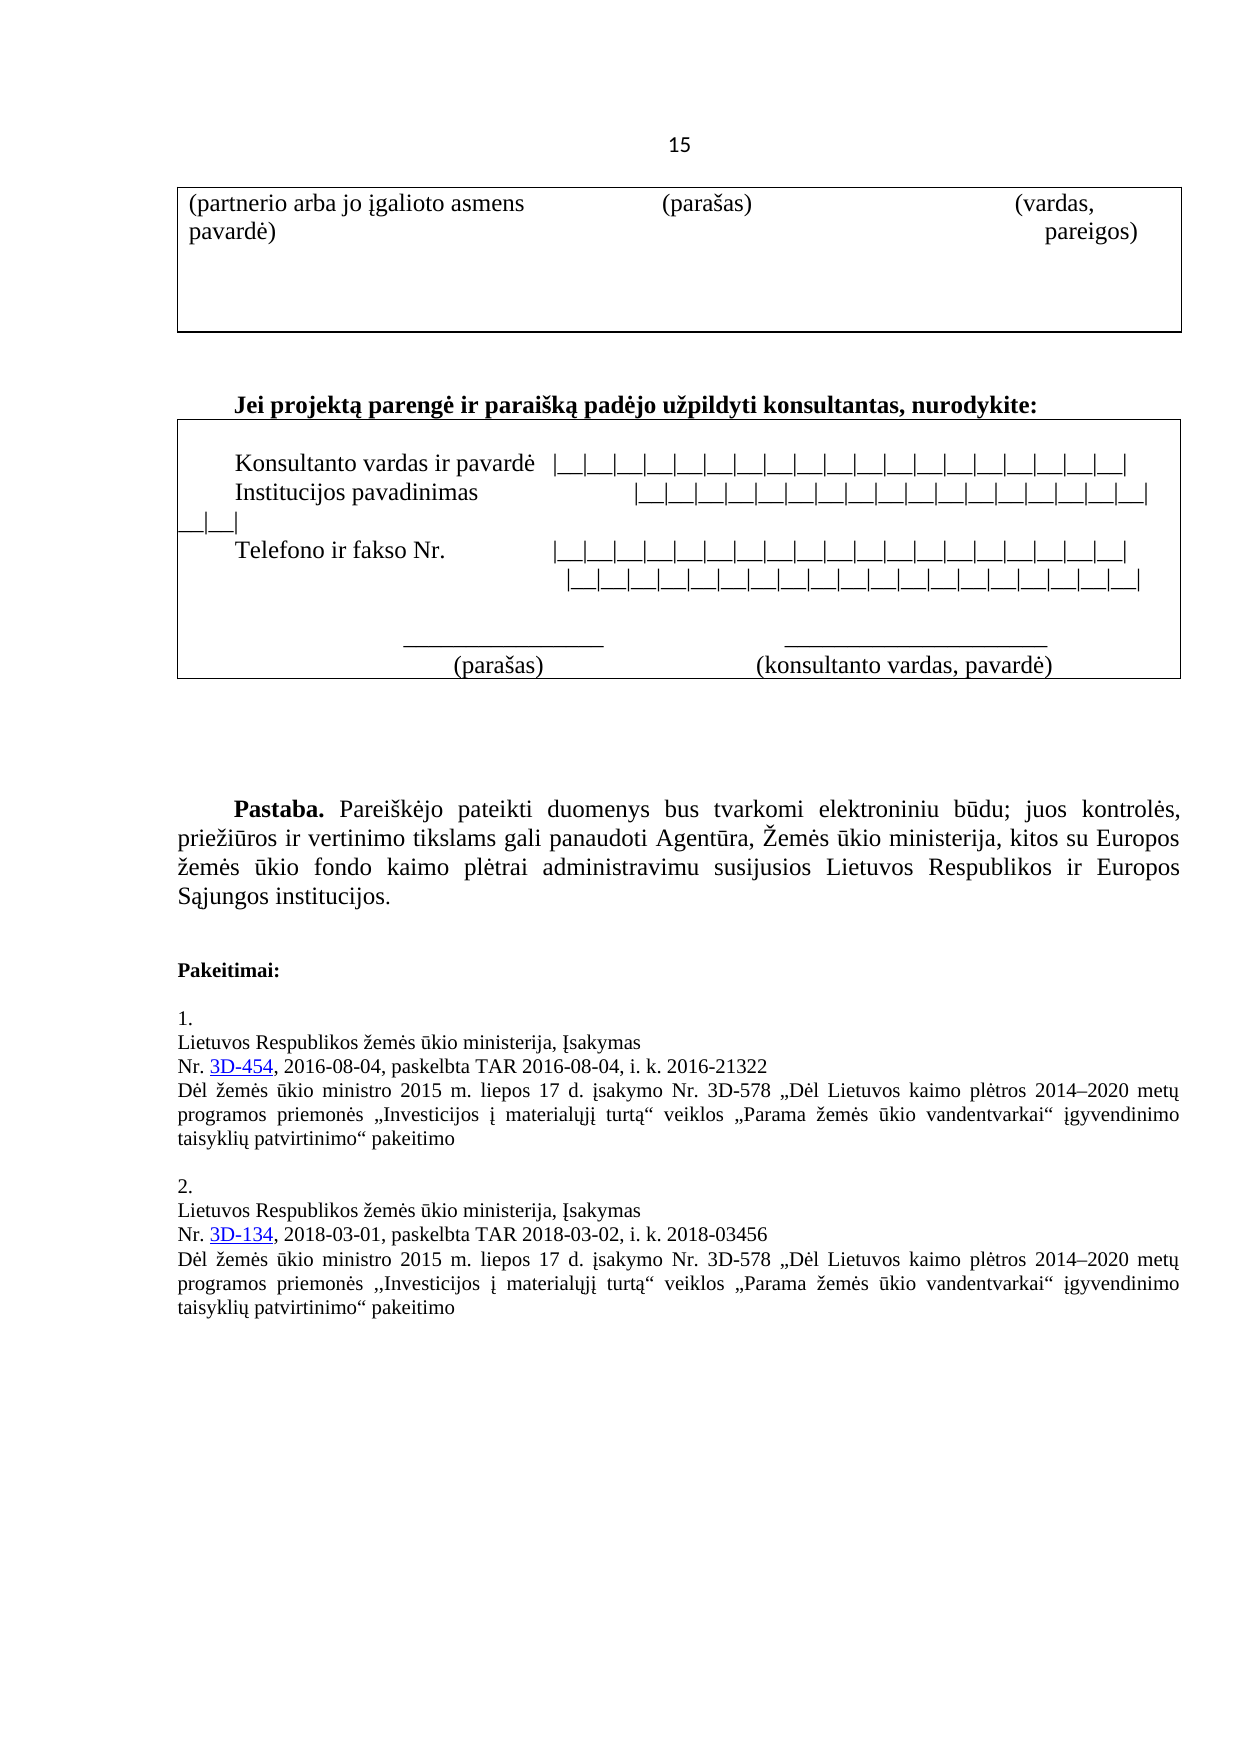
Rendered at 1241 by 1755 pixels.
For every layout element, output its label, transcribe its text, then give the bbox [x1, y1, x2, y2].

text Konsultanto vardas ir pavardė |__|__|__|__|__|__|__|__|__|__|__|__|__|__|__|__|__|__|__| [178, 447, 1180, 476]
text (parašas) (konsultanto vardas, pavardė) [178, 649, 1180, 678]
text Nr. 3D-134, 2018-03-01, paskelbta TAR 2018-03-02, i. k. 2018-03456 [177, 1222, 1181, 1246]
text Institucijos pavadinimas |__|__|__|__|__|__|__|__|__|__|__|__|__|__|__|__|__|__|__| [178, 476, 1180, 534]
text |__|__|__|__|__|__|__|__|__|__|__|__|__|__|__|__|__|__|__| [178, 562, 1180, 592]
text Lietuvos Respublikos žemės ūkio ministerija, Įsakymas [177, 1030, 1181, 1054]
text 1. [177, 1006, 1181, 1030]
text Pakeitimai: [177, 958, 1181, 982]
text Telefono ir fakso Nr. |__|__|__|__|__|__|__|__|__|__|__|__|__|__|__|__|__|__|__| [178, 534, 1180, 562]
text 2. [177, 1174, 1181, 1198]
text ________________ _____________________ [178, 620, 1180, 649]
text Dėl žemės ūkio ministro 2015 m. liepos 17 d. įsakymo Nr. 3D-578 „Dėl Lietuvos kaimo plėtros 2014–2020 metų programos priemonės ,,Investicijos į materialųjį turtą“ veiklos „Parama žemės ūkio vandentvarkai“ įgyvendinimo taisyklių patvirtinimo“ pakeitimo [177, 1246, 1181, 1319]
text Lietuvos Respublikos žemės ūkio ministerija, Įsakymas [177, 1198, 1181, 1222]
text Pastaba. Pareiškėjo pateikti duomenys bus tvarkomi elektroniniu būdu; juos kontrolės, priežiūros ir vertinimo tikslams gali panaudoti Agentūra, Žemės ūkio ministerija, kitos su Europos žemės ūkio fondo kaimo plėtrai administravimu susijusios Lietuvos Respublikos ir Europos Sąjungos institucijos. [177, 794, 1181, 909]
text Dėl žemės ūkio ministro 2015 m. liepos 17 d. įsakymo Nr. 3D-578 „Dėl Lietuvos kaimo plėtros 2014–2020 metų programos priemonės „Investicijos į materialųjį turtą“ veiklos „Parama žemės ūkio vandentvarkai“ įgyvendinimo taisyklių patvirtinimo“ pakeitimo [177, 1078, 1181, 1150]
text Nr. 3D-454, 2016-08-04, paskelbta TAR 2016-08-04, i. k. 2016-21322 [177, 1054, 1181, 1078]
table_header (partnerio arba jo įgalioto asmens (parašas) (vardas, pavardė) pareigos) [178, 188, 1181, 331]
text Jei projektą parengė ir paraišką padėjo užpildyti konsultantas, nurodykite: [177, 390, 1181, 419]
